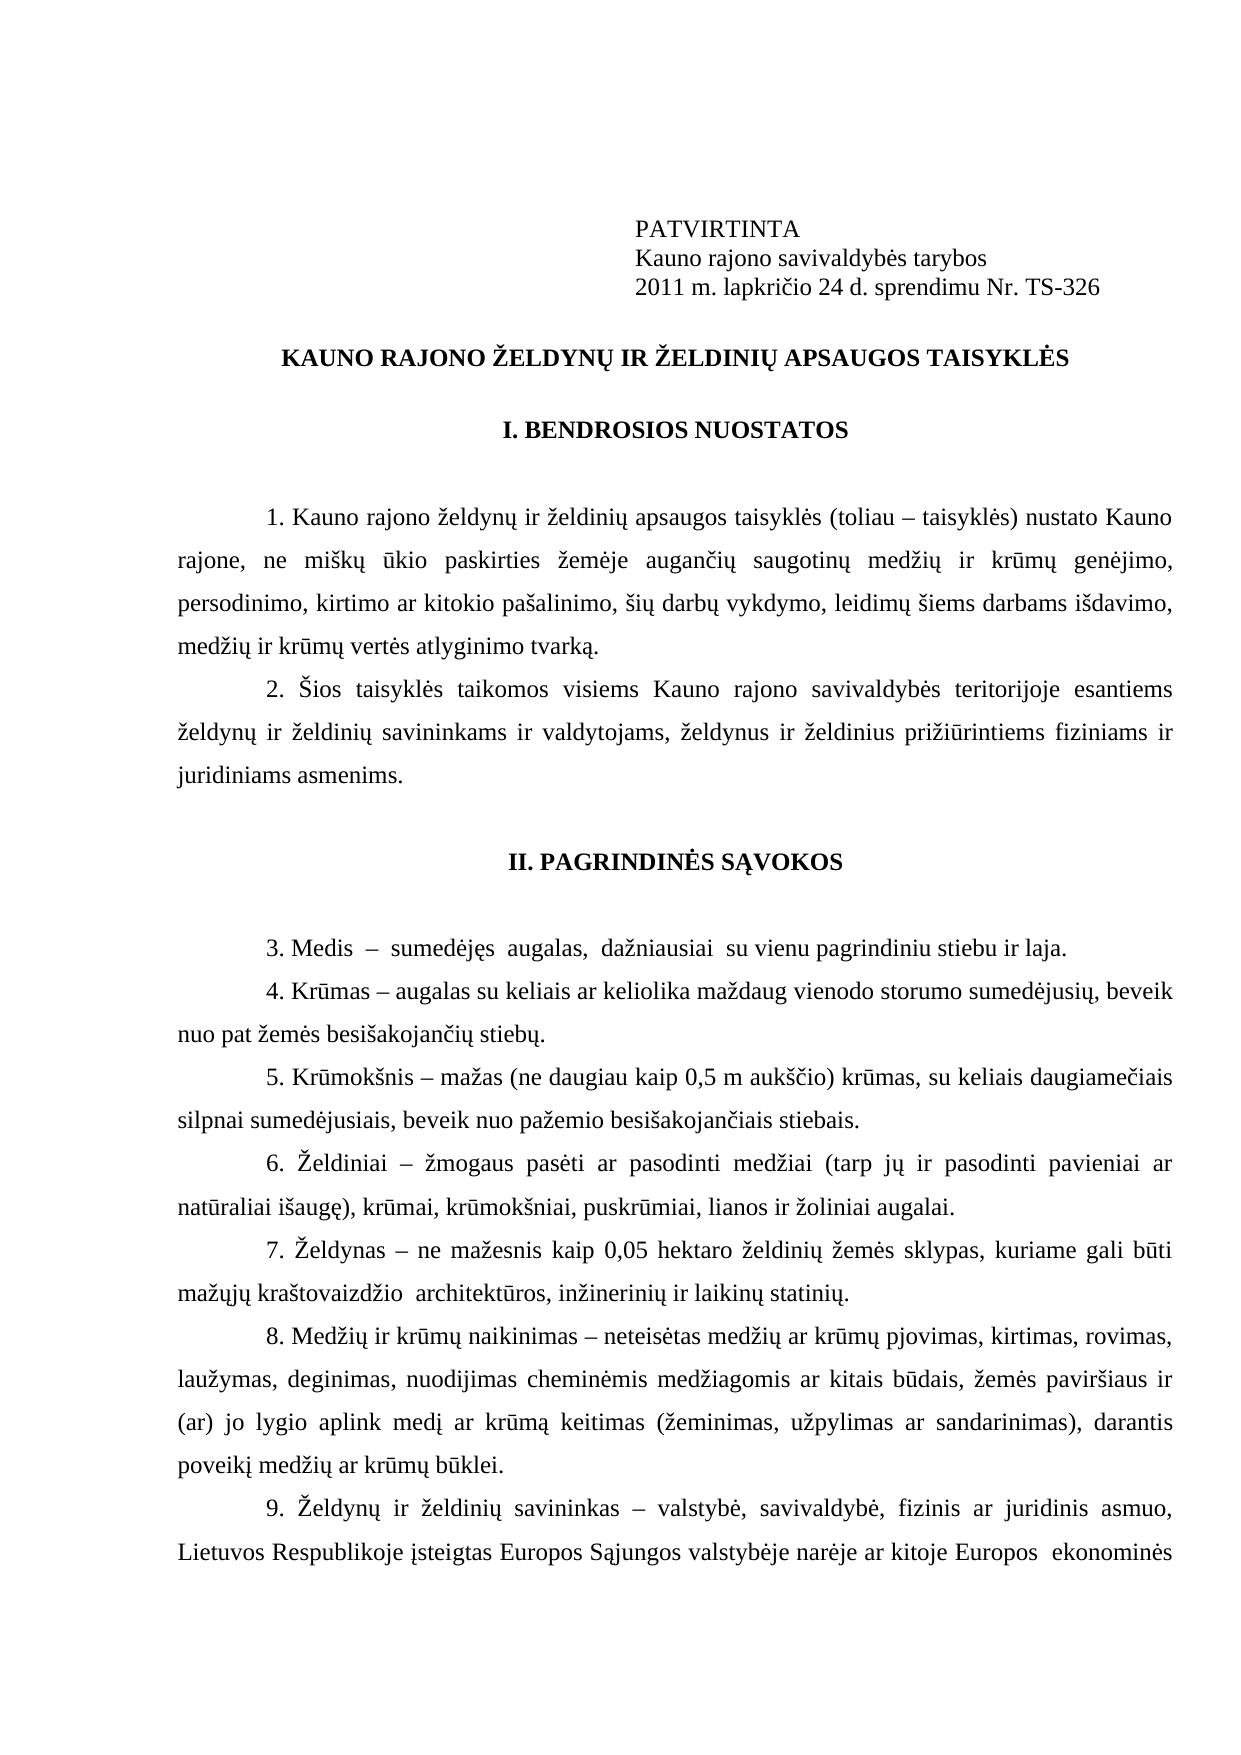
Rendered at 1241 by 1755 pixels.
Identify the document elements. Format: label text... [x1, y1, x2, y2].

text 8. Medžių ir krūmų naikinimas – neteisėtas medžių ar krūmų pjovimas, kirtimas, rovimas, laužymas, deginimas, nuodijimas cheminėmis medžiagomis ar kitais būdais, žemės paviršiaus ir (ar) jo lygio aplink medį ar krūmą keitimas (žeminimas, užpylimas ar sandarinimas), darantis poveikį medžių ar krūmų būklei. [177, 1321, 1174, 1479]
text KAUNO RAJONO ŽELDYNŲ IR ŽELDINIŲ APSAUGOS TAISYKLĖS [177, 343, 1174, 372]
text I. BENDROSIOS NUOSTATOS [177, 415, 1174, 444]
text 4. Krūmas – augalas su keliais ar keliolika maždaug vienodo storumo sumedėjusių, beveik nuo pat žemės besišakojančių stiebų. [177, 976, 1174, 1048]
text 2. Šios taisyklės taikomos visiems Kauno rajono savivaldybės teritorijoje esantiems želdynų ir želdinių savininkams ir valdytojams, želdynus ir želdinius prižiūrintiems fiziniams ir juridiniams asmenims. [177, 674, 1174, 789]
text II. PAGRINDINĖS SĄVOKOS [177, 847, 1174, 875]
text 9. Želdynų ir želdinių savininkas – valstybė, savivaldybė, fizinis ar juridinis asmuo, Lietuvos Respublikoje įsteigtas Europos Sąjungos valstybėje narėje ar kitoje Europos ekonominės [177, 1493, 1174, 1565]
text 7. Želdynas – ne mažesnis kaip 0,05 hektaro želdinių žemės sklypas, kuriame gali būti mažųjų kraštovaizdžio architektūros, inžinerinių ir laikinų statinių. [177, 1235, 1174, 1307]
text 1. Kauno rajono želdynų ir želdinių apsaugos taisyklės (toliau – taisyklės) nustato Kauno rajone, ne miškų ūkio paskirties žemėje augančių saugotinų medžių ir krūmų genėjimo, persodinimo, kirtimo ar kitokio pašalinimo, šių darbų vykdymo, leidimų šiems darbams išdavimo, medžių ir krūmų vertės atlyginimo tvarką. [177, 502, 1174, 660]
text 3. Medis – sumedėjęs augalas, dažniausiai su vienu pagrindiniu stiebu ir laja. [177, 933, 1174, 962]
text 6. Želdiniai – žmogaus pasėti ar pasodinti medžiai (tarp jų ir pasodinti pavieniai ar natūraliai išaugę), krūmai, krūmokšniai, puskrūmiai, lianos ir žoliniai augalai. [177, 1148, 1174, 1220]
text 2011 m. lapkričio 24 d. sprendimu Nr. TS-326 [177, 272, 1173, 300]
text Kauno rajono savivaldybės tarybos [177, 243, 1173, 272]
text 5. Krūmokšnis – mažas (ne daugiau kaip 0,5 m aukščio) krūmas, su keliais daugiamečiais silpnai sumedėjusiais, beveik nuo pažemio besišakojančiais stiebais. [177, 1062, 1174, 1134]
text PATVIRTINTA [177, 214, 1173, 243]
